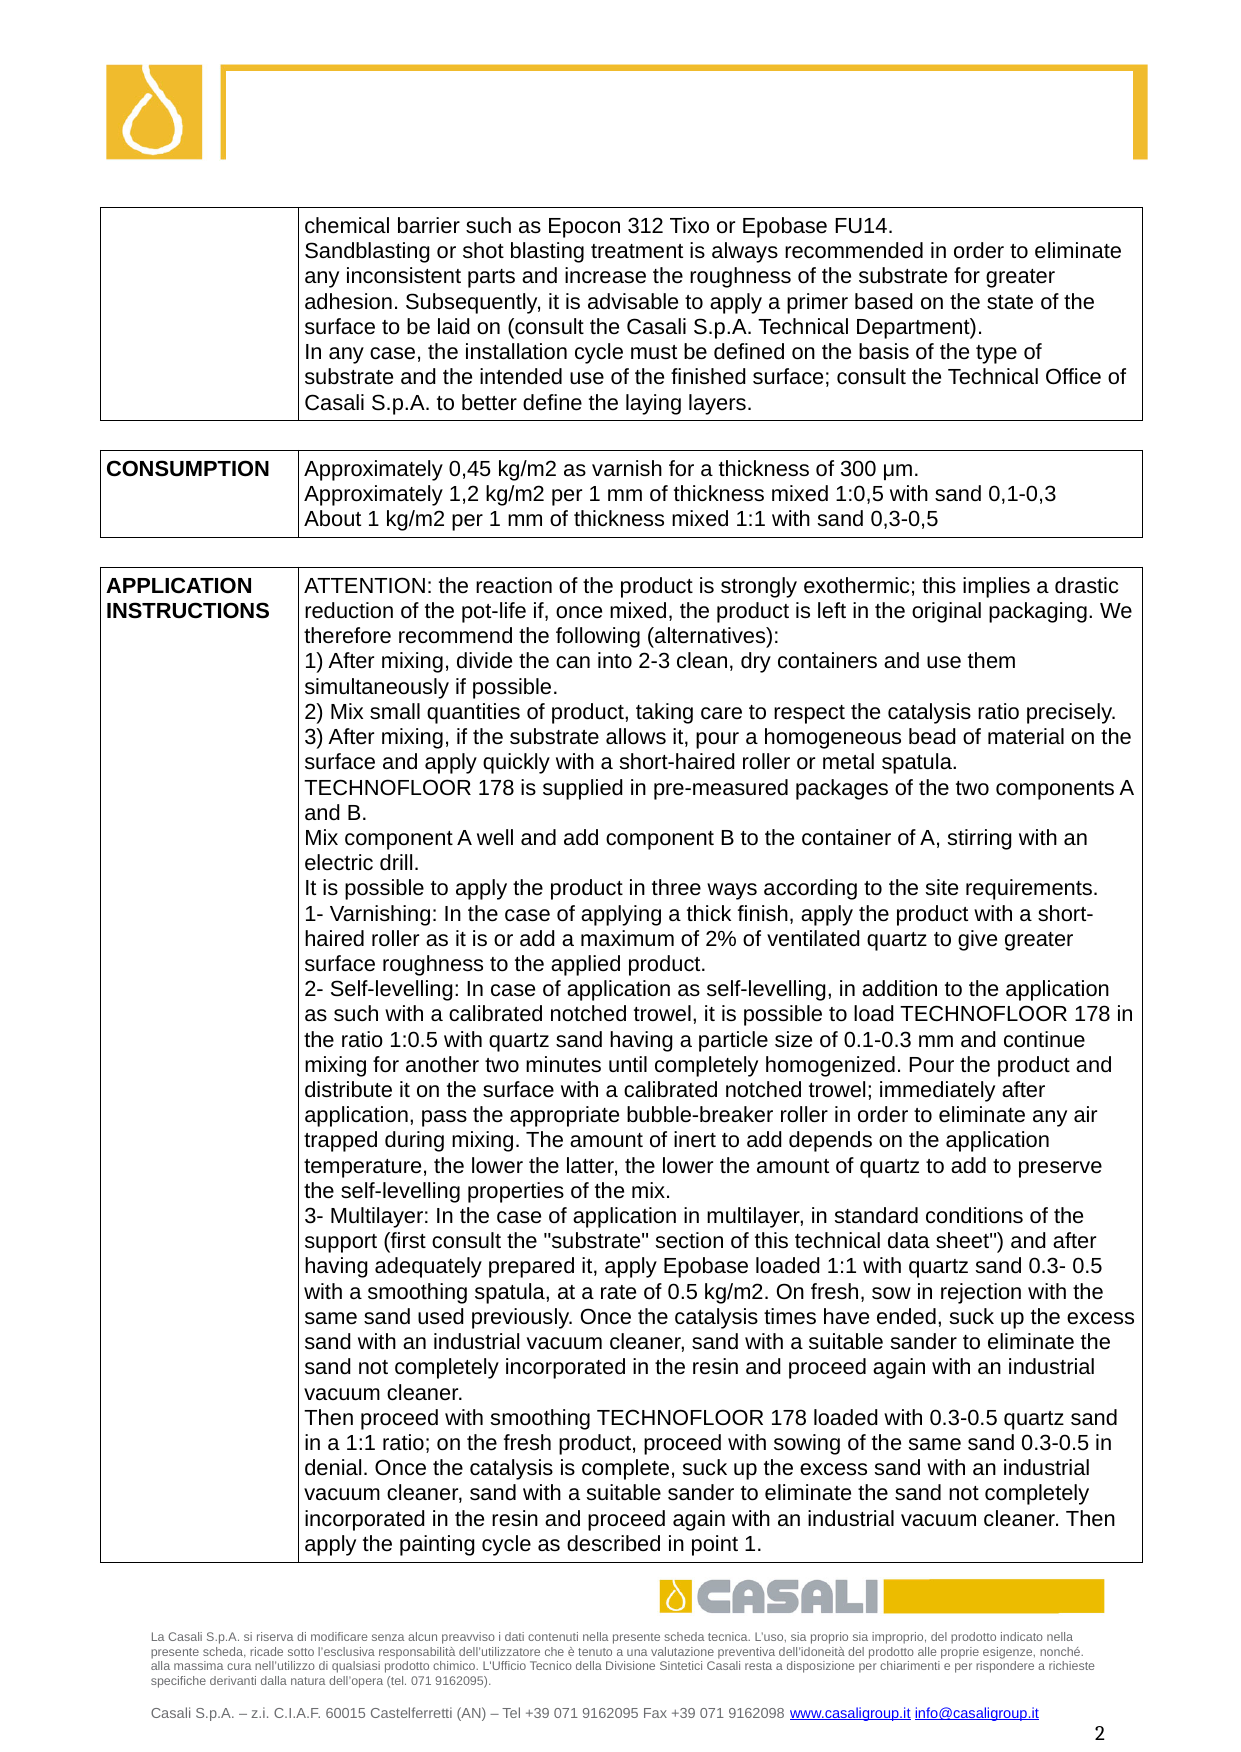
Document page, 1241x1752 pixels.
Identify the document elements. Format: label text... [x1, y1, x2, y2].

table_header ATTENTION: the reaction of the product is strongly exothermic; this implies a drastic reduction of the pot-life if, once mixed, the product is left in the original packaging. We therefore recommend the following (alternatives): 1) After mixing, divide the can into 2-3 clean, dry containers and use them simultaneously if possible. 2) Mix small quantities of product, taking care to respect the catalysis ratio precisely. 3) After mixing, if the substrate allows it, pour a homogeneous bead of material on the surface and apply quickly with a short-haired roller or metal spatula. TECHNOFLOOR 178 is supplied in pre-measured packages of the two components A and B. Mix component A well and add component B to the container of A, stirring with an electric drill. It is possible to apply the product in three ways according to the site requirements. 1- Varnishing: In the case of applying a thick finish, apply the product with a short-haired roller as it is or add a maximum of 2% of ventilated quartz to give greater surface roughness to the applied product. 2- Self-levelling: In case of application as self-levelling, in addition to the application as such with a calibrated notched trowel, it is possible to load TECHNOFLOOR 178 in the ratio 1:0.5 with quartz sand having a particle size of 0.1-0.3 mm and continue mixing for another two minutes until completely homogenized. Pour the product and distribute it on the surface with a calibrated notched trowel; immediately after application, pass the appropriate bubble-breaker roller in order to eliminate any air trapped during mixing. The amount of inert to add depends on the application temperature, the lower the latter, the lower the amount of quartz to add to preserve the self-levelling properties of the mix. 3- Multilayer: In the case of application in multilayer, in standard conditions of the support (first consult the "substrate" section of this technical data sheet") and after having adequately prepared it, apply Epobase loaded 1:1 with quartz sand 0.3- 0.5 with a smoothing spatula, at a rate of 0.5 kg/m2. On fresh, sow in rejection with the same sand used previously. Once the catalysis times have ended, suck up the excess sand with an industrial vacuum cleaner, sand with a suitable sander to eliminate the sand not completely incorporated in the resin and proceed again with an industrial vacuum cleaner. Then proceed with smoothing TECHNOFLOOR 178 loaded with 0.3-0.5 quartz sand in a 1:1 ratio; on the fresh product, proceed with sowing of the same sand 0.3-0.5 in denial. Once the catalysis is complete, suck up the excess sand with an industrial vacuum cleaner, sand with a suitable sander to eliminate the sand not completely incorporated in the resin and proceed again with an industrial vacuum cleaner. Then apply the painting cycle as described in point 1. [299, 568, 1142, 1562]
table_header Approximately 0,45 kg/m2 as varnish for a thickness of 300 μm. Approximately 1,2 kg/m2 per 1 mm of thickness mixed 1:0,5 with sand 0,1-0,3 About 1 kg/m2 per 1 mm of thickness mixed 1:1 with sand 0,3-0,5 [299, 451, 1142, 537]
table_header [101, 208, 298, 420]
table_header chemical barrier such as Epocon 312 Tixo or Epobase FU14. Sandblasting or shot blasting treatment is always recommended in order to eliminate any inconsistent parts and increase the roughness of the substrate for greater adhesion. Subsequently, it is advisable to apply a primer based on the state of the surface to be laid on (consult the Casali S.p.A. Technical Department). In any case, the installation cycle must be defined on the basis of the type of substrate and the intended use of the finished surface; consult the Technical Office of Casali S.p.A. to better define the laying layers. [299, 208, 1142, 420]
table_header APPLICATION INSTRUCTIONS [101, 568, 298, 1562]
table_header CONSUMPTION [101, 451, 298, 537]
